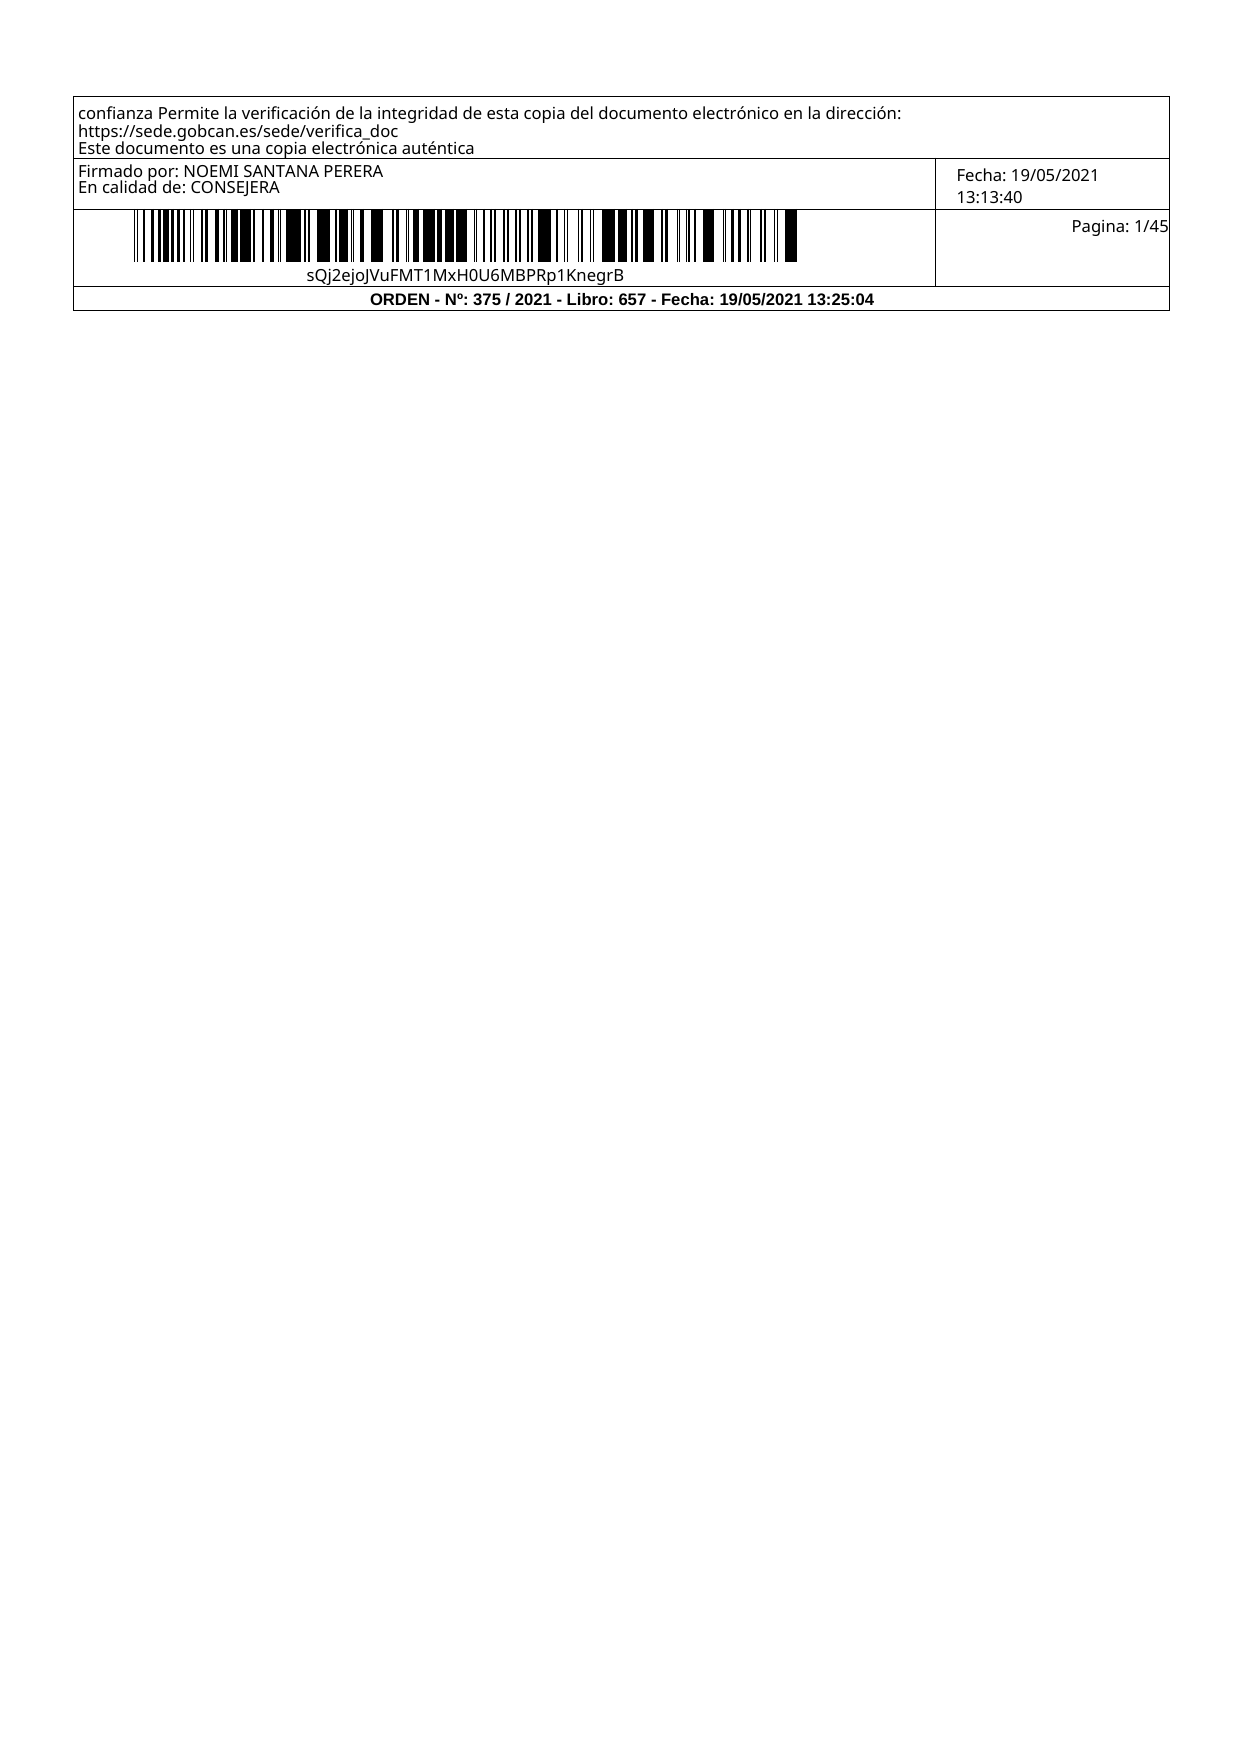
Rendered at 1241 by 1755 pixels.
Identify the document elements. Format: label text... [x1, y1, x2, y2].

table_cell [638, 210, 643, 262]
table_cell [568, 210, 578, 262]
table_cell [467, 210, 474, 262]
table_cell [583, 210, 590, 262]
table_cell [627, 210, 631, 262]
table_cell [668, 210, 677, 262]
table_cell [208, 210, 215, 262]
table_cell [255, 210, 262, 262]
table_cell [558, 210, 564, 262]
table_cell [145, 210, 151, 262]
table_cell [726, 210, 731, 262]
table_cell [477, 210, 483, 262]
table_cell [354, 210, 360, 262]
table_cell ORDEN - Nº: 375 / 2021 - Libro: 657 - Fecha: 19/05/2021 13:25:04 [74, 287, 1169, 310]
table_cell [521, 210, 527, 262]
table_cell [194, 210, 201, 262]
table_cell Fecha: 19/05/2021 13:13:40 [936, 159, 1169, 209]
table_cell sQj2ejoJVuFMT1MxH0U6MBPRp1KnegrB [74, 262, 935, 286]
table_cell Firmado por: NOEMI SANTANA PERERA En calidad de: CONSEJERA [74, 159, 935, 209]
table_cell [654, 210, 661, 262]
table_cell [227, 210, 231, 262]
table_cell [696, 210, 703, 262]
table_cell [419, 210, 423, 262]
table_cell [509, 210, 515, 262]
table_cell Pagina: 1/45 [936, 210, 1169, 286]
table_cell [364, 210, 371, 262]
table_cell [409, 210, 413, 262]
table_cell [714, 210, 723, 262]
table_cell [74, 210, 134, 262]
table_cell [138, 210, 143, 262]
table_cell [797, 210, 935, 262]
table_cell [690, 210, 694, 262]
table_cell [751, 210, 760, 262]
table_cell [399, 210, 406, 262]
table_header confianza Permite la verificación de la integridad de esta copia del documento electrónico en la dirección: https://sede.gobcan.es/sede/verifica_doc Este documento es una copia electrónica auténtica [74, 97, 1169, 158]
table_cell [741, 210, 747, 262]
table_cell [274, 210, 278, 262]
table_cell [219, 210, 223, 262]
table_cell [185, 210, 190, 262]
table_cell [778, 210, 785, 262]
table_cell [310, 210, 317, 262]
table_cell [383, 210, 392, 262]
table_cell [533, 210, 538, 262]
table_cell [264, 210, 270, 262]
table_cell [281, 210, 286, 262]
table_cell [330, 210, 335, 262]
table_cell [485, 210, 490, 262]
table_cell [766, 210, 774, 262]
table_cell [680, 210, 686, 262]
table_cell [594, 210, 602, 262]
table_cell [496, 210, 503, 262]
table_cell [551, 210, 556, 262]
